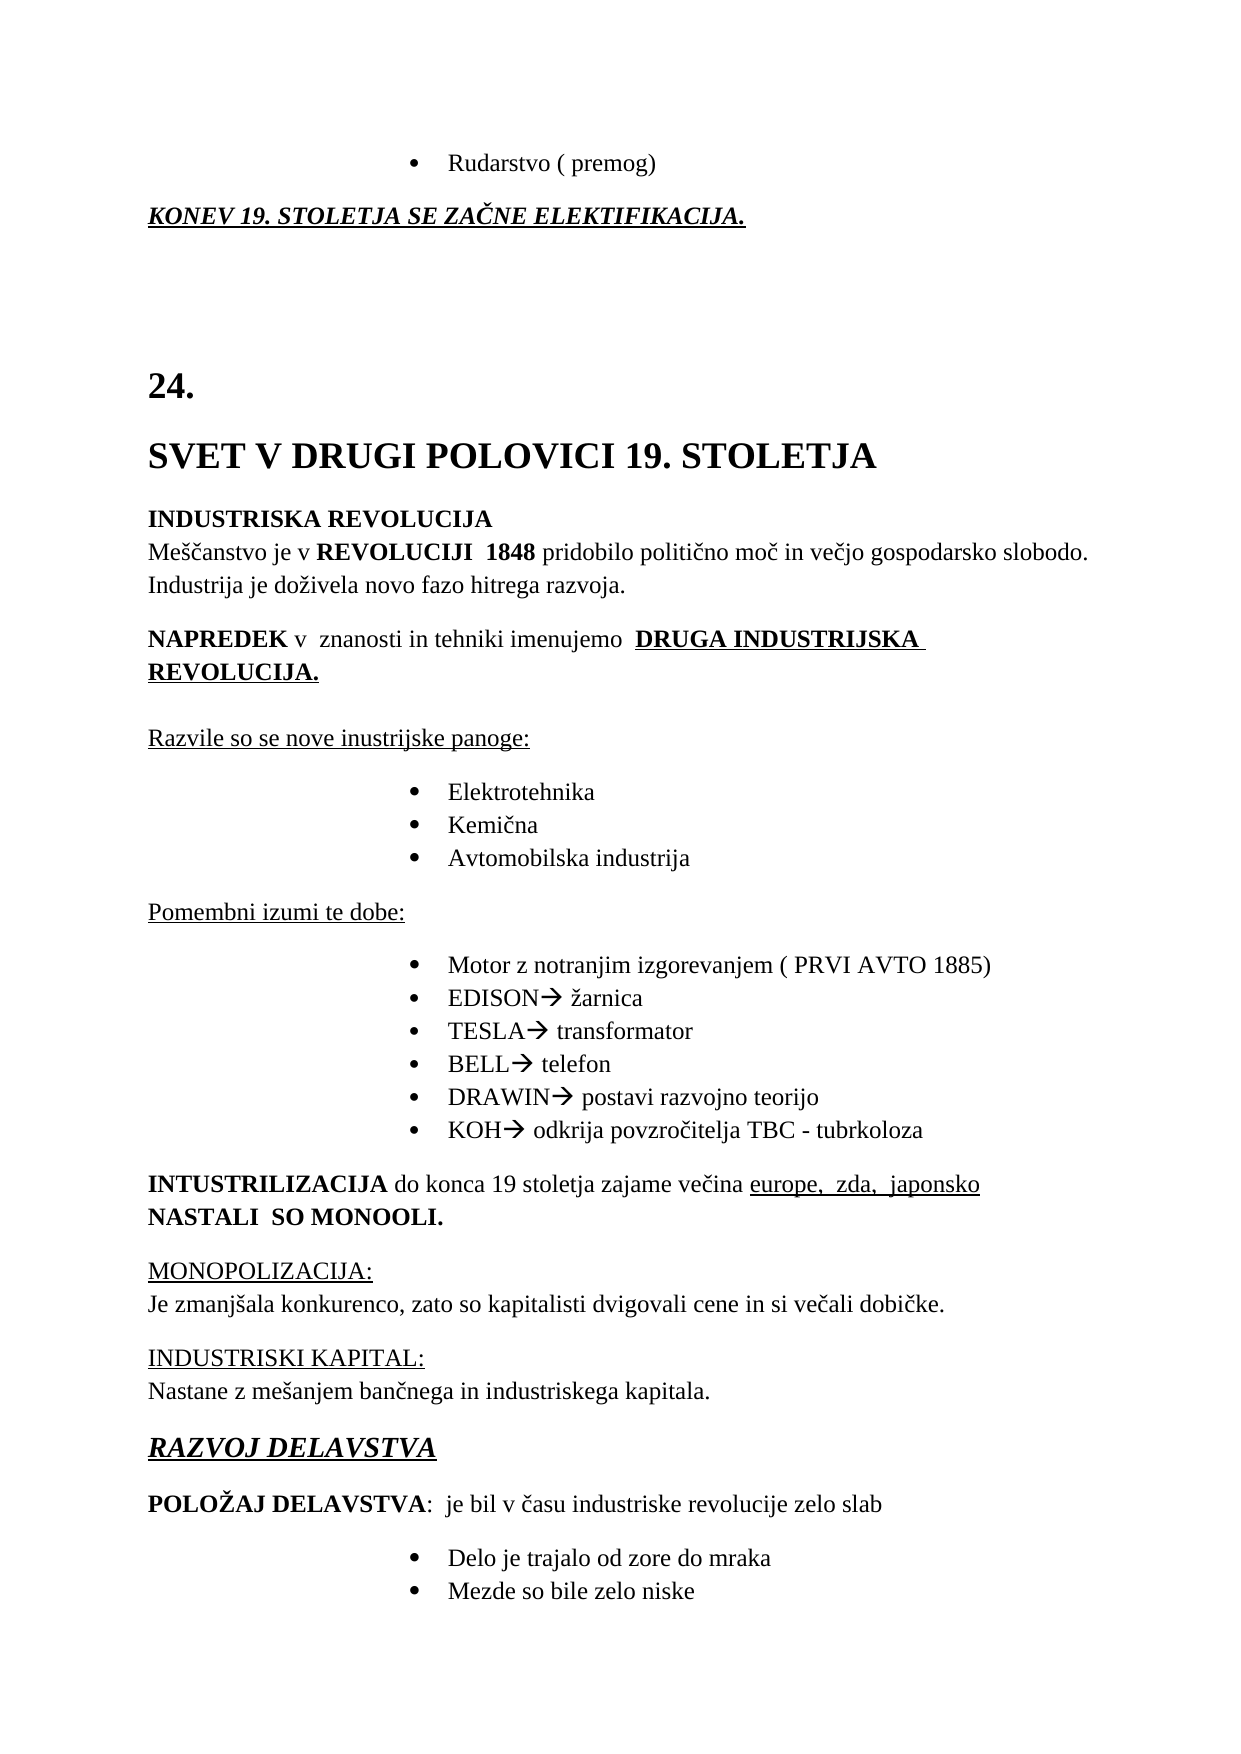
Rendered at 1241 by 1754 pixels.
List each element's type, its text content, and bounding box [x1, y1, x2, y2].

text INDUSTRISKA REVOLUCIJA Meščanstvo je v REVOLUCIJI 1848 pridobilo politično moč in večjo gospodarsko slobodo. Industrija je doživela novo fazo hitrega razvoja. [148, 504, 1093, 599]
text KONEV 19. STOLETJA SE ZAČNE ELEKTIFIKACIJA. [148, 201, 1093, 230]
list KOH odkrija povzročitelja TBC - tubrkoloza [410, 1116, 1093, 1144]
text RAZVOJ DELAVSTVA [148, 1430, 1093, 1463]
list DRAWIN postavi razvojno teorijo [410, 1082, 1093, 1111]
text NAPREDEK v znanosti in tehniki imenujemo DRUGA INDUSTRIJSKA REVOLUCIJA. Razvile so se nove inustrijske panoge: [148, 624, 1093, 752]
list Delo je trajalo od zore do mraka [410, 1543, 1093, 1572]
text INDUSTRISKI KAPITAL: Nastane z mešanjem bančnega in industriskega kapitala. [148, 1343, 1093, 1405]
list TESLA transformator [410, 1016, 1093, 1045]
list Kemična [410, 810, 1093, 838]
list BELL telefon [410, 1049, 1093, 1078]
text 24. [148, 363, 1093, 406]
list EDISON žarnica [410, 983, 1093, 1012]
text POLOŽAJ DELAVSTVA: je bil v času industriske revolucije zelo slab [148, 1489, 1093, 1518]
text MONOPOLIZACIJA: Je zmanjšala konkurenco, zato so kapitalisti dvigovali cene in si večali dobičke. [148, 1256, 1093, 1318]
list Mezde so bile zelo niske [410, 1576, 1093, 1605]
text SVET V DRUGI POLOVICI 19. STOLETJA [148, 433, 1093, 477]
list Motor z notranjim izgorevanjem ( PRVI AVTO 1885) [410, 950, 1093, 979]
list Elektrotehnika [410, 777, 1093, 805]
list Rudarstvo ( premog) [410, 148, 1093, 176]
text Pomembni izumi te dobe: [148, 897, 1093, 925]
text INTUSTRILIZACIJA do konca 19 stoletja zajame večina europe, zda, japonsko NASTALI SO MONOOLI. [148, 1169, 1093, 1231]
list Avtomobilska industrija [410, 843, 1093, 871]
